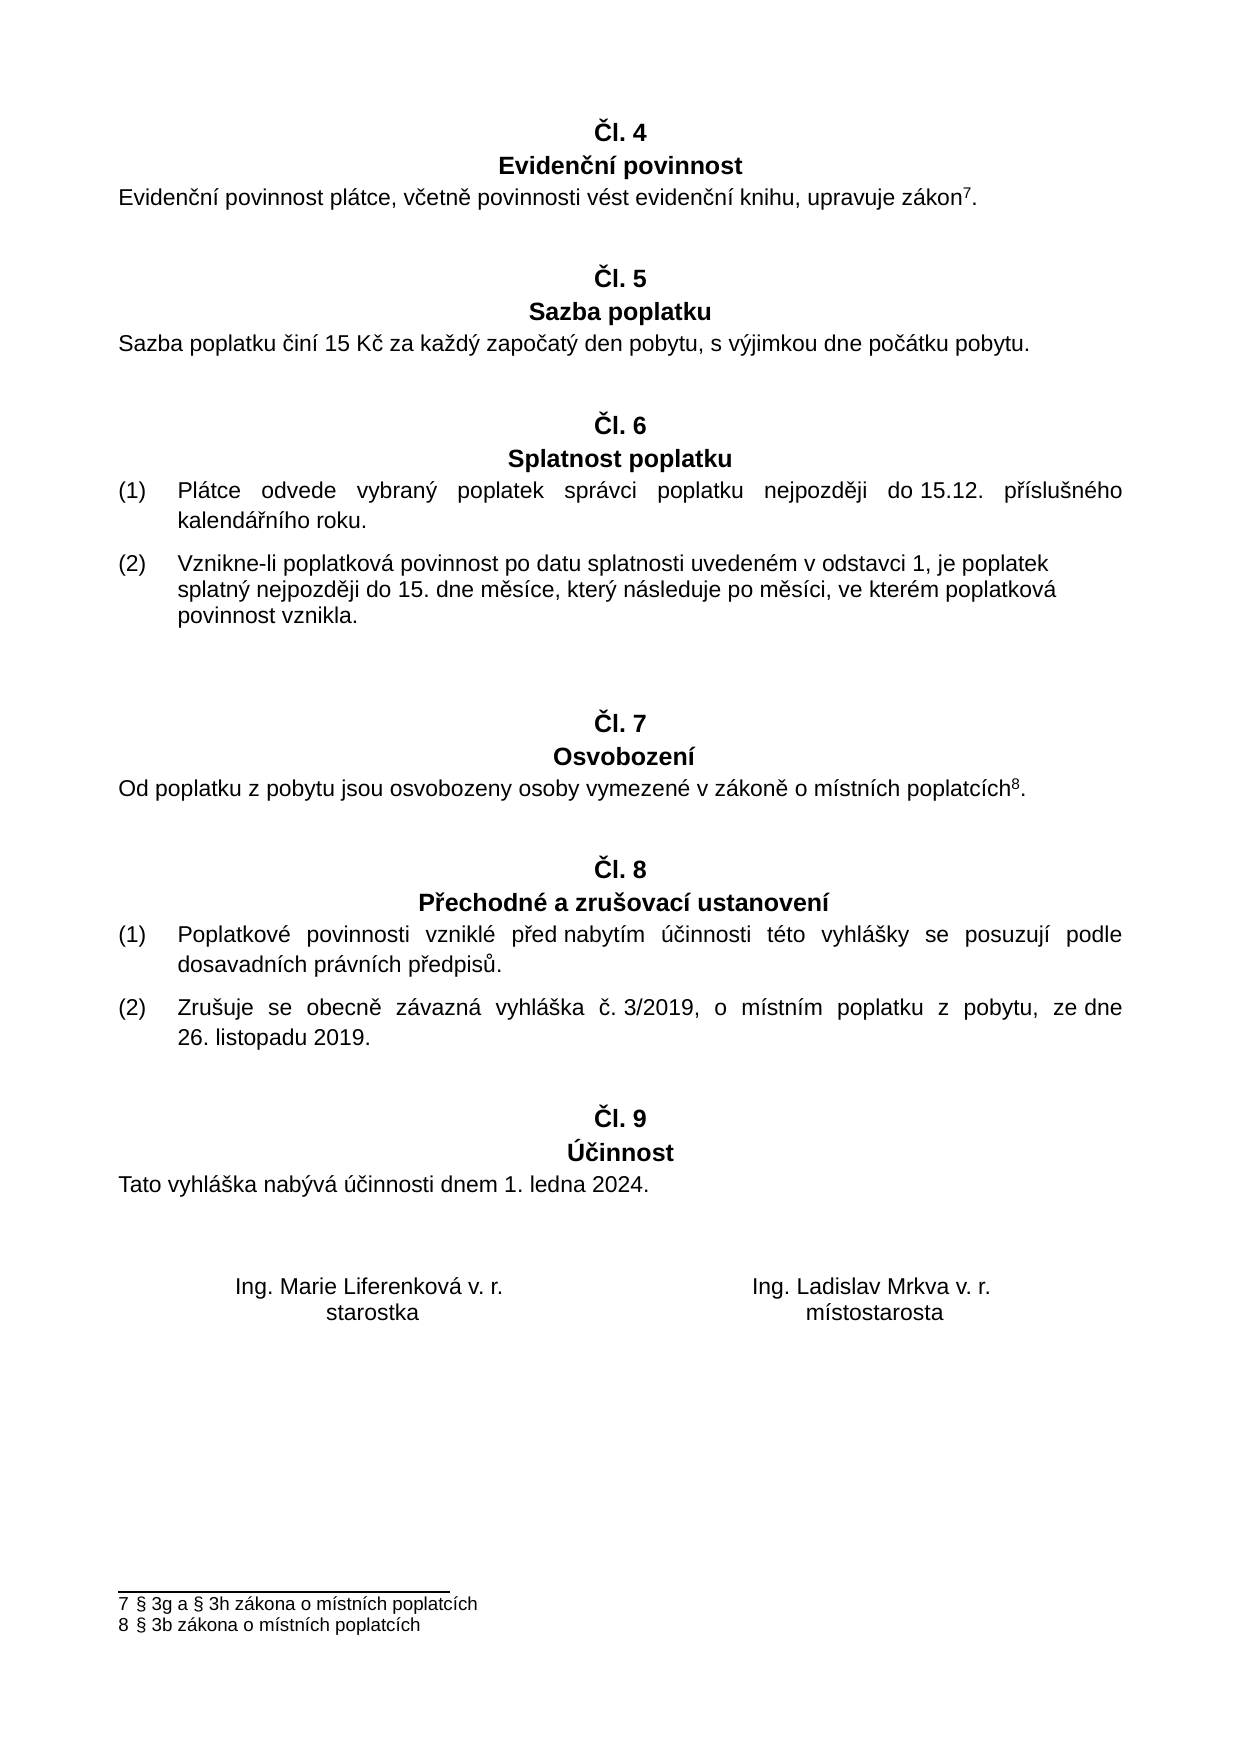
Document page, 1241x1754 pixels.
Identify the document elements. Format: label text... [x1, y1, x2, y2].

subtitle Čl. 6 Splatnost poplatku [118, 411, 1122, 472]
text § 3g a § 3h zákona o místních poplatcích [118, 1592, 1122, 1614]
text Sazba poplatku činí 15 Kč za každý započatý den pobytu, s výjimkou dne počátku pobytu. [118, 330, 1122, 357]
list Zrušuje se obecně závazná vyhláška č. 3/2019, o místním poplatku z pobytu, ze dne 26. listopadu 2019. [118, 994, 1122, 1051]
list Poplatkové povinnosti vzniklé před nabytím účinnosti této vyhlášky se posuzují podle dosavadních právních předpisů. [118, 921, 1122, 978]
text § 3b zákona o místních poplatcích [118, 1614, 1122, 1635]
subtitle Čl. 7 Osvobození [118, 709, 1122, 771]
list Plátce odvede vybraný poplatek správci poplatku nejpozději do 15.12. příslušného kalendářního roku. [118, 477, 1122, 533]
subtitle Čl. 9 Účinnost [118, 1104, 1122, 1166]
subtitle Čl. 8 Přechodné a zrušovací ustanovení [118, 855, 1122, 917]
table_header Ing. Marie Liferenková v. r. starostka [118, 1213, 620, 1331]
table_header Ing. Ladislav Mrkva v. r. místostarosta [620, 1213, 1122, 1331]
text Evidenční povinnost plátce, včetně povinnosti vést evidenční knihu, upravuje zákon. [118, 184, 1122, 211]
text Od poplatku z pobytu jsou osvobozeny osoby vymezené v zákoně o místních poplatcích. [118, 775, 1122, 801]
table_cell [620, 1331, 1122, 1449]
subtitle Čl. 5 Sazba poplatku [118, 264, 1122, 326]
list Vznikne-li poplatková povinnost po datu splatnosti uvedeném v odstavci 1, je poplatek splatný nejpozději do 15. dne měsíce, který následuje po měsíci, ve kterém poplatková povinnost vznikla. [118, 549, 1122, 629]
subtitle Čl. 4 Evidenční povinnost [118, 118, 1122, 180]
table_cell [118, 1331, 620, 1449]
text Tato vyhláška nabývá účinnosti dnem 1. ledna 2024. [118, 1171, 1122, 1197]
